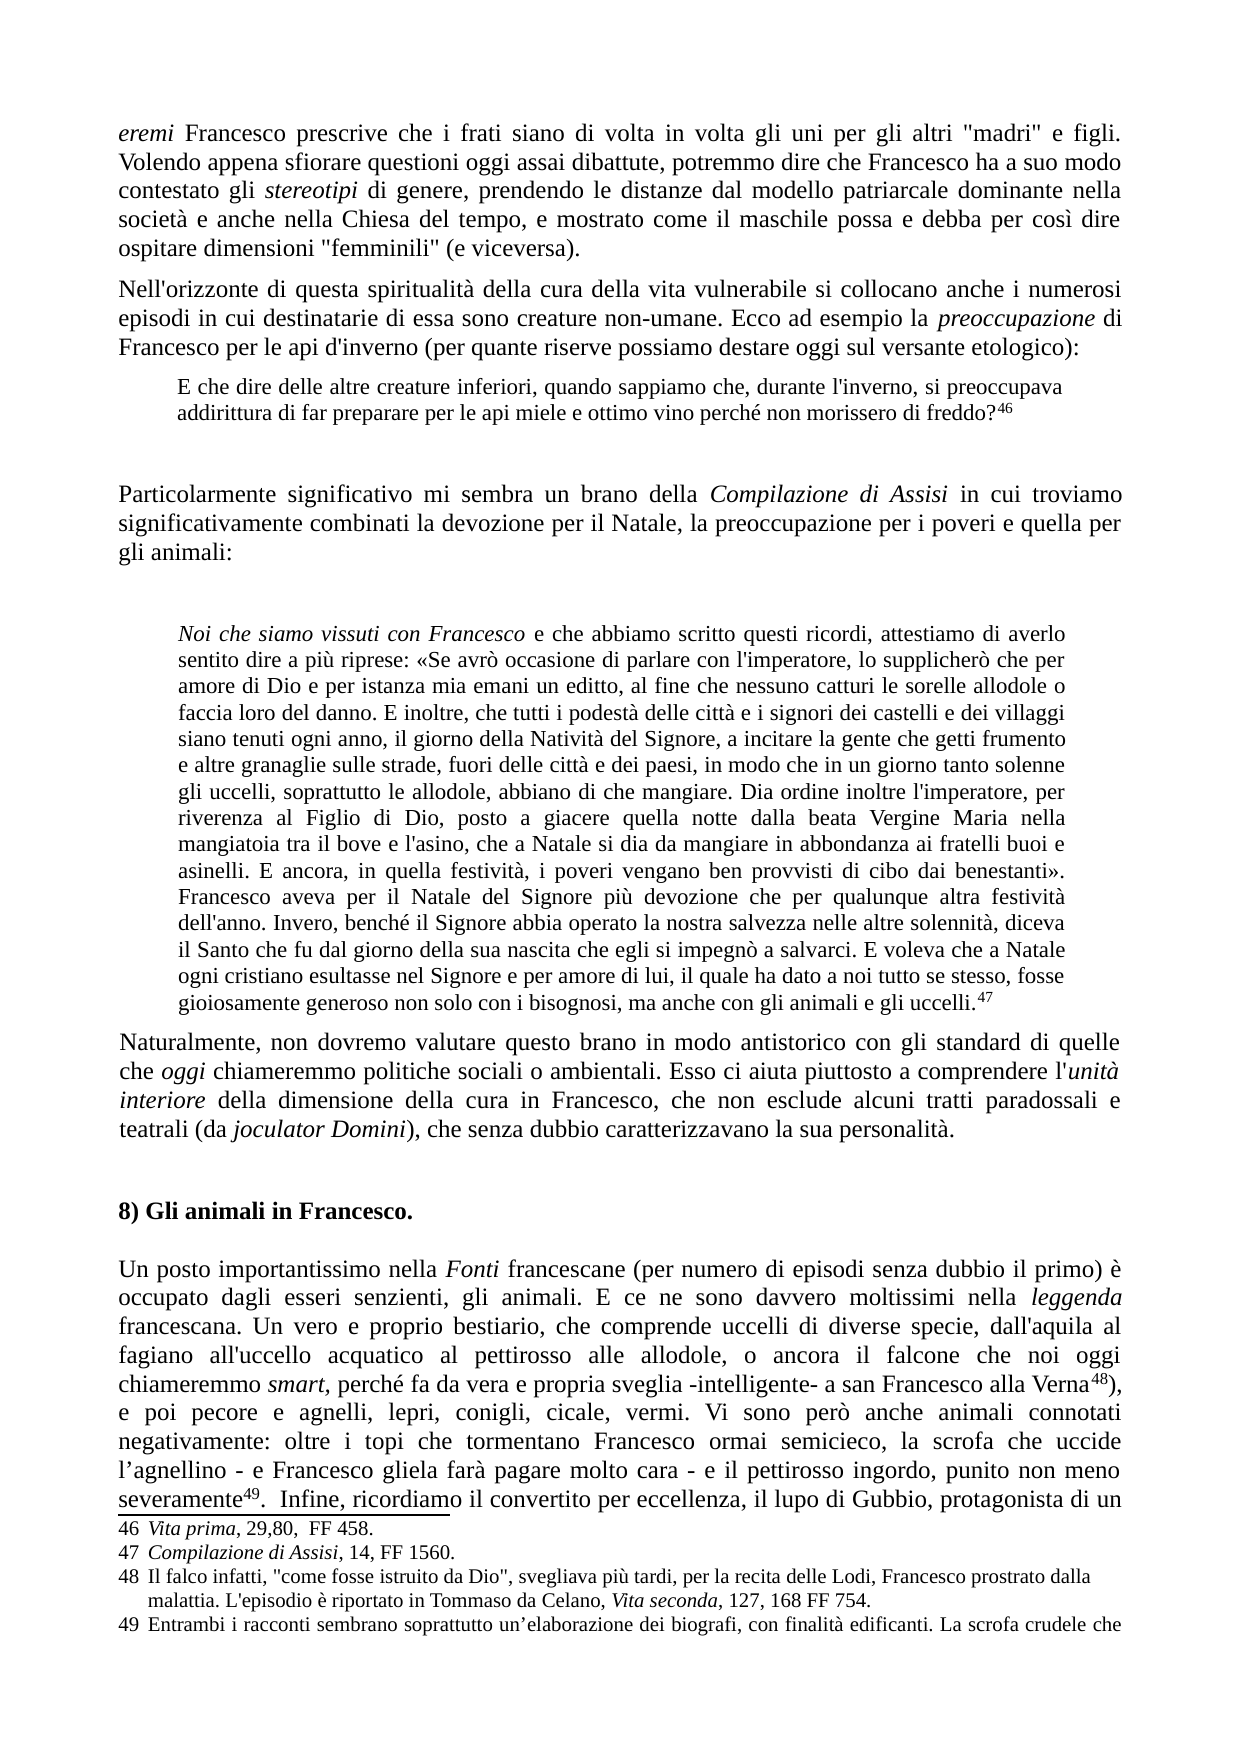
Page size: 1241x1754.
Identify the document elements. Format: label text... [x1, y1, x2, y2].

text Noi che siamo vissuti con Francesco e che abbiamo scritto questi ricordi, attestiamo di averlo sentito dire a più riprese: «Se avrò occasione di parlare con l'imperatore, lo supplicherò che per amore di Dio e per istanza mia emani un editto, al fine che nessuno catturi le sorelle allodole o faccia loro del danno. E inoltre, che tutti i podestà delle città e i signori dei castelli e dei villaggi siano tenuti ogni anno, il giorno della Natività del Signore, a incitare la gente che getti frumento e altre granaglie sulle strade, fuori delle città e dei paesi, in modo che in un giorno tanto solenne gli uccelli, soprattutto le allodole, abbiano di che mangiare. Dia ordine inoltre l'imperatore, per riverenza al Figlio di Dio, posto a giacere quella notte dalla beata Vergine Maria nella mangiatoia tra il bove e l'asino, che a Natale si dia da mangiare in abbondanza ai fratelli buoi e asinelli. E ancora, in quella festività, i poveri vengano ben provvisti di cibo dai benestanti». Francesco aveva per il Natale del Signore più devozione che per qualunque altra festività dell'anno. Invero, benché il Signore abbia operato la nostra salvezza nelle altre solennità, diceva il Santo che fu dal giorno della sua nascita che egli si impegnò a salvarci. E voleva che a Natale ogni cristiano esultasse nel Signore e per amore di lui, il quale ha dato a noi tutto se stesso, fosse gioiosamente generoso non solo con i bisognosi, ma anche con gli animali e gli uccelli. [178, 619, 1067, 1015]
text Vita prima, 29,80, FF 458. [118, 1516, 1122, 1539]
text E che dire delle altre creature inferiori, quando sappiamo che, durante l'inverno, si preoccupava addirittura di far preparare per le api miele e ottimo vino perché non morissero di freddo? [177, 373, 1064, 426]
text Particolarmente significativo mi sembra un brano della Compilazione di Assisi in cui troviamo significativamente combinati la devozione per il Natale, la preoccupazione per i poveri e quella per gli animali: [118, 479, 1122, 566]
text eremi Francesco prescrive che i frati siano di volta in volta gli uni per gli altri "madri" e figli. Volendo appena sfiorare questioni oggi assai dibattute, potremmo dire che Francesco ha a suo modo contestato gli stereotipi di genere, prendendo le distanze dal modello patriarcale dominante nella società e anche nella Chiesa del tempo, e mostrato come il maschile possa e debba per così dire ospitare dimensioni "femminili" (e viceversa). [118, 118, 1122, 262]
text 8) Gli animali in Francesco. [118, 1196, 1122, 1225]
text Naturalmente, non dovremo valutare questo brano in modo antistorico con gli standard di quelle che oggi chiameremmo politiche sociali o ambientali. Esso ci aiuta piuttosto a comprendere l'unità interiore della dimensione della cura in Francesco, che non esclude alcuni tratti paradossali e teatrali (da joculator Domini), che senza dubbio caratterizzavano la sua personalità. [119, 1027, 1121, 1142]
text Un posto importantissimo nella Fonti francescane (per numero di episodi senza dubbio il primo) è occupato dagli esseri senzienti, gli animali. E ce ne sono davvero moltissimi nella leggenda francescana. Un vero e proprio bestiario, che comprende uccelli di diverse specie, dall'aquila al fagiano all'uccello acquatico al pettirosso alle allodole, o ancora il falcone che noi oggi chiameremmo smart, perché fa da vera e propria sveglia -intelligente- a san Francesco alla Verna), e poi pecore e agnelli, lepri, conigli, cicale, vermi. Vi sono però anche animali connotati negativamente: oltre i topi che tormentano Francesco ormai semicieco, la scrofa che uccide l’agnellino - e Francesco gliela farà pagare molto cara - e il pettirosso ingordo, punito non meno severamente. Infine, ricordiamo il convertito per eccellenza, il lupo di Gubbio, protagonista di un [118, 1254, 1122, 1512]
text Nell'orizzonte di questa spiritualità della cura della vita vulnerabile si collocano anche i numerosi episodi in cui destinatarie di essa sono creature non-umane. Ecco ad esempio la preoccupazione di Francesco per le api d'inverno (per quante riserve possiamo destare oggi sul versante etologico): [118, 274, 1122, 361]
text Il falco infatti, "come fosse istruito da Dio", svegliava più tardi, per la recita delle Lodi, Francesco prostrato dalla malattia. L'episodio è riportato in Tommaso da Celano, Vita seconda, 127, 168 FF 754. [118, 1564, 1122, 1612]
text Entrambi i racconti sembrano soprattutto un’elaborazione dei biografi, con finalità edificanti. La scrofa crudele che [118, 1612, 1122, 1636]
text Compilazione di Assisi, 14, FF 1560. [118, 1539, 1122, 1564]
